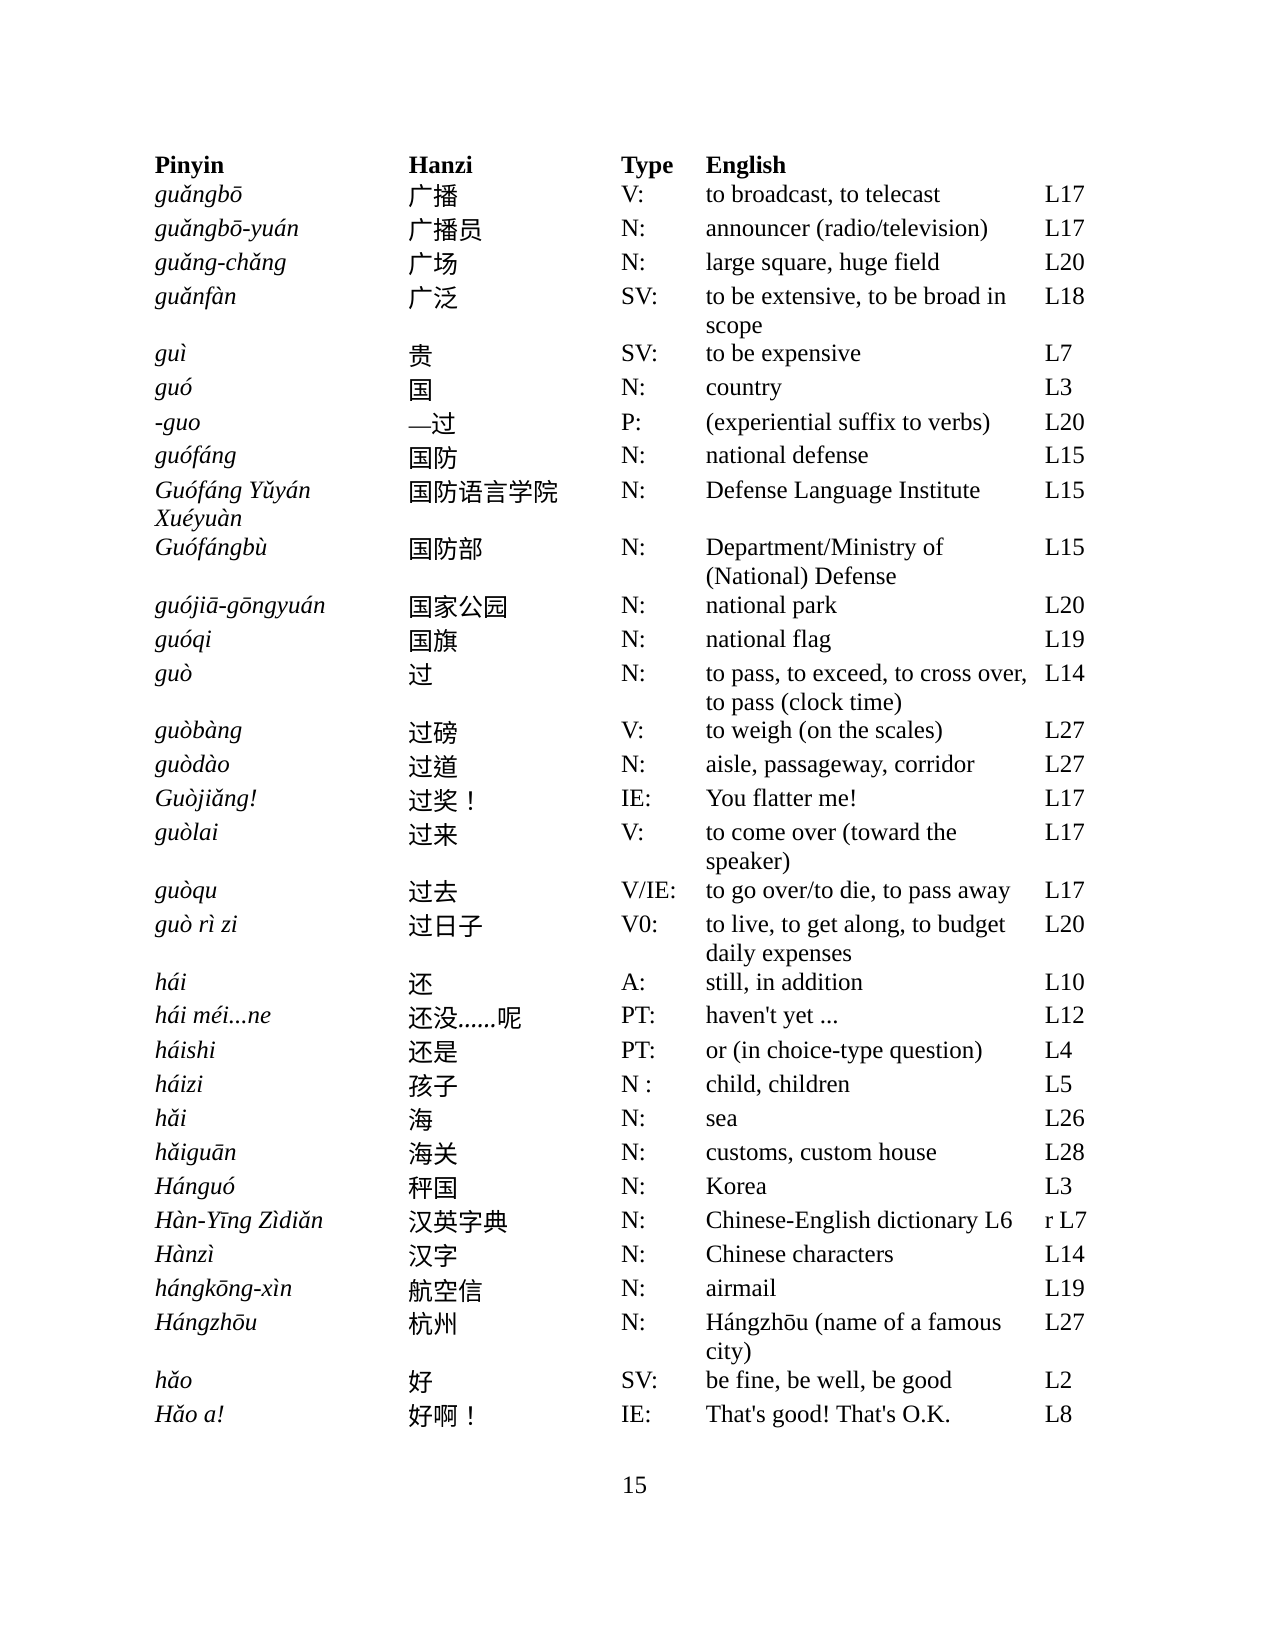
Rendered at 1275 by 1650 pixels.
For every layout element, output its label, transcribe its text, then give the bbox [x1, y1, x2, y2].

table_cell L20 [1040, 590, 1125, 624]
table_cell N: [616, 590, 701, 624]
table_cell guóqi [150, 624, 404, 658]
table_cell Korea [701, 1171, 1040, 1205]
table_cell 广场 [404, 247, 616, 281]
table_cell Guófáng Yǔyán Xuéyuàn [150, 475, 404, 532]
table_cell SV: [616, 281, 701, 338]
table_cell 还没……呢 [404, 1001, 616, 1035]
table_cell 贵 [404, 339, 616, 372]
table_cell L4 [1040, 1035, 1125, 1069]
table_cell L15 [1040, 475, 1125, 532]
table_cell N: [616, 1307, 701, 1365]
table_cell 好 [404, 1365, 616, 1399]
table_cell 还是 [404, 1035, 616, 1069]
table_cell Hǎo a! [150, 1399, 404, 1433]
table_cell N: [616, 532, 701, 590]
table_cell 过磅 [404, 715, 616, 749]
table_cell N: [616, 441, 701, 475]
table_cell V: [616, 179, 701, 213]
table_cell announcer (radio/television) [701, 213, 1040, 247]
table_cell L14 [1040, 658, 1125, 715]
table_cell IE: [616, 1399, 701, 1433]
table_cell L17 [1040, 179, 1125, 213]
table_cell L18 [1040, 281, 1125, 338]
table_cell Hángzhōu (name of a famous city) [701, 1307, 1040, 1365]
table_cell guò rì zi [150, 909, 404, 967]
table_cell N: [616, 1205, 701, 1239]
table_cell hǎi [150, 1103, 404, 1137]
table_cell IE: [616, 784, 701, 817]
table_cell (experiential suffix to verbs) [701, 407, 1040, 441]
table_cell Chinese-English dictionary L6 [701, 1205, 1040, 1239]
table_cell PT: [616, 1001, 701, 1035]
table_cell Chinese characters [701, 1239, 1040, 1273]
table_cell L3 [1040, 373, 1125, 407]
table_cell L27 [1040, 749, 1125, 783]
table_cell guòbàng [150, 715, 404, 749]
table_cell —过 [404, 407, 616, 441]
table_cell Hànzì [150, 1239, 404, 1273]
table_cell guǎnfàn [150, 281, 404, 338]
table_cell 广泛 [404, 281, 616, 338]
table_cell guǎng-chǎng [150, 247, 404, 281]
table_cell N: [616, 213, 701, 247]
table_cell 海关 [404, 1137, 616, 1171]
table_cell L2 [1040, 1365, 1125, 1399]
table_cell to be extensive, to be broad in scope [701, 281, 1040, 338]
table_cell guòqu [150, 875, 404, 909]
table_cell 过 [404, 658, 616, 715]
table_cell L19 [1040, 624, 1125, 658]
table_cell 国 [404, 373, 616, 407]
table_cell 国家公园 [404, 590, 616, 624]
table_cell 广播 [404, 179, 616, 213]
table_cell PT: [616, 1035, 701, 1069]
table_cell large square, huge field [701, 247, 1040, 281]
table_cell N: [616, 624, 701, 658]
table_cell r L7 [1040, 1205, 1125, 1239]
table_cell hǎo [150, 1365, 404, 1399]
table_header Pinyin [150, 150, 404, 179]
table_cell guǎngbō-yuán [150, 213, 404, 247]
table_cell airmail [701, 1273, 1040, 1307]
table_cell 过奖！ [404, 784, 616, 817]
table_cell 过来 [404, 818, 616, 875]
table_cell hǎiguān [150, 1137, 404, 1171]
table_cell guì [150, 339, 404, 372]
table_cell 秤国 [404, 1171, 616, 1205]
table_header English [701, 150, 1040, 179]
table_cell 国防部 [404, 532, 616, 590]
table_cell SV: [616, 339, 701, 372]
table_cell child, children [701, 1069, 1040, 1103]
table_cell L17 [1040, 818, 1125, 875]
table_cell 过去 [404, 875, 616, 909]
table_cell háizi [150, 1069, 404, 1103]
table_cell 过日子 [404, 909, 616, 967]
table_cell L17 [1040, 875, 1125, 909]
table_cell 汉字 [404, 1239, 616, 1273]
table_cell P: [616, 407, 701, 441]
table_cell guǎngbō [150, 179, 404, 213]
table_cell guójiā-gōngyuán [150, 590, 404, 624]
table_cell L8 [1040, 1399, 1125, 1433]
table_cell be fine, be well, be good [701, 1365, 1040, 1399]
table_cell L15 [1040, 532, 1125, 590]
table_cell still, in addition [701, 967, 1040, 1001]
table_header Type [616, 150, 701, 179]
table_cell L26 [1040, 1103, 1125, 1137]
table_cell N: [616, 1103, 701, 1137]
table_cell A: [616, 967, 701, 1001]
table_cell V: [616, 715, 701, 749]
table_cell aisle, passageway, corridor [701, 749, 1040, 783]
table_cell country [701, 373, 1040, 407]
table_cell 杭州 [404, 1307, 616, 1365]
table_cell N: [616, 475, 701, 532]
table_cell 好啊！ [404, 1399, 616, 1433]
table_cell 海 [404, 1103, 616, 1137]
table_cell L17 [1040, 784, 1125, 817]
table_cell guòlai [150, 818, 404, 875]
table_cell V/IE: [616, 875, 701, 909]
table_cell L27 [1040, 715, 1125, 749]
table_cell guófáng [150, 441, 404, 475]
table_cell That's good! That's O.K. [701, 1399, 1040, 1433]
table_cell L20 [1040, 247, 1125, 281]
table_cell or (in choice-type question) [701, 1035, 1040, 1069]
table_cell L14 [1040, 1239, 1125, 1273]
table_cell L27 [1040, 1307, 1125, 1365]
table_cell SV: [616, 1365, 701, 1399]
table_cell guò [150, 658, 404, 715]
table_cell Defense Language Institute [701, 475, 1040, 532]
table_cell L20 [1040, 407, 1125, 441]
table_cell N : [616, 1069, 701, 1103]
table_cell Hángzhōu [150, 1307, 404, 1365]
table_cell haven't yet ... [701, 1001, 1040, 1035]
table_cell 广播员 [404, 213, 616, 247]
table_cell to live, to get along, to budget daily expenses [701, 909, 1040, 967]
table_cell to broadcast, to telecast [701, 179, 1040, 213]
table_cell 国旗 [404, 624, 616, 658]
table_cell 国防 [404, 441, 616, 475]
table_cell háishi [150, 1035, 404, 1069]
table_cell hái méi...ne [150, 1001, 404, 1035]
table_cell N: [616, 749, 701, 783]
table_cell L7 [1040, 339, 1125, 372]
table_cell national defense [701, 441, 1040, 475]
table_cell L10 [1040, 967, 1125, 1001]
table_cell to be expensive [701, 339, 1040, 372]
table_cell L28 [1040, 1137, 1125, 1171]
table_cell -guo [150, 407, 404, 441]
table_cell N: [616, 247, 701, 281]
table_cell 航空信 [404, 1273, 616, 1307]
table_cell 国防语言学院 [404, 475, 616, 532]
table_cell guó [150, 373, 404, 407]
table_header Hanzi [404, 150, 616, 179]
table_cell Guòjiǎng! [150, 784, 404, 817]
table_cell 汉英字典 [404, 1205, 616, 1239]
table_cell L12 [1040, 1001, 1125, 1035]
table_cell N: [616, 1239, 701, 1273]
table_cell Hàn-Yīng Zìdiǎn [150, 1205, 404, 1239]
table_cell 还 [404, 967, 616, 1001]
table_cell L17 [1040, 213, 1125, 247]
table_cell 过道 [404, 749, 616, 783]
table_cell L3 [1040, 1171, 1125, 1205]
table_cell national flag [701, 624, 1040, 658]
table_cell Hánguó [150, 1171, 404, 1205]
table_cell hái [150, 967, 404, 1001]
table_cell guòdào [150, 749, 404, 783]
table_cell N: [616, 1137, 701, 1171]
table_cell N: [616, 1273, 701, 1307]
table_cell Guófángbù [150, 532, 404, 590]
table_cell customs, custom house [701, 1137, 1040, 1171]
table_cell V0: [616, 909, 701, 967]
table_cell to pass, to exceed, to cross over, to pass (clock time) [701, 658, 1040, 715]
table_cell N: [616, 658, 701, 715]
table_cell sea [701, 1103, 1040, 1137]
table_cell L15 [1040, 441, 1125, 475]
table_cell You flatter me! [701, 784, 1040, 817]
table_cell Department/Ministry of (National) Defense [701, 532, 1040, 590]
table_cell to go over/to die, to pass away [701, 875, 1040, 909]
table_cell 孩子 [404, 1069, 616, 1103]
table_cell to come over (toward the speaker) [701, 818, 1040, 875]
table_cell to weigh (on the scales) [701, 715, 1040, 749]
table_cell national park [701, 590, 1040, 624]
table_cell L19 [1040, 1273, 1125, 1307]
table_cell L20 [1040, 909, 1125, 967]
table_header [1040, 150, 1125, 179]
table_cell N: [616, 373, 701, 407]
table_cell V: [616, 818, 701, 875]
table_cell L5 [1040, 1069, 1125, 1103]
table_cell N: [616, 1171, 701, 1205]
table_cell hángkōng-xìn [150, 1273, 404, 1307]
